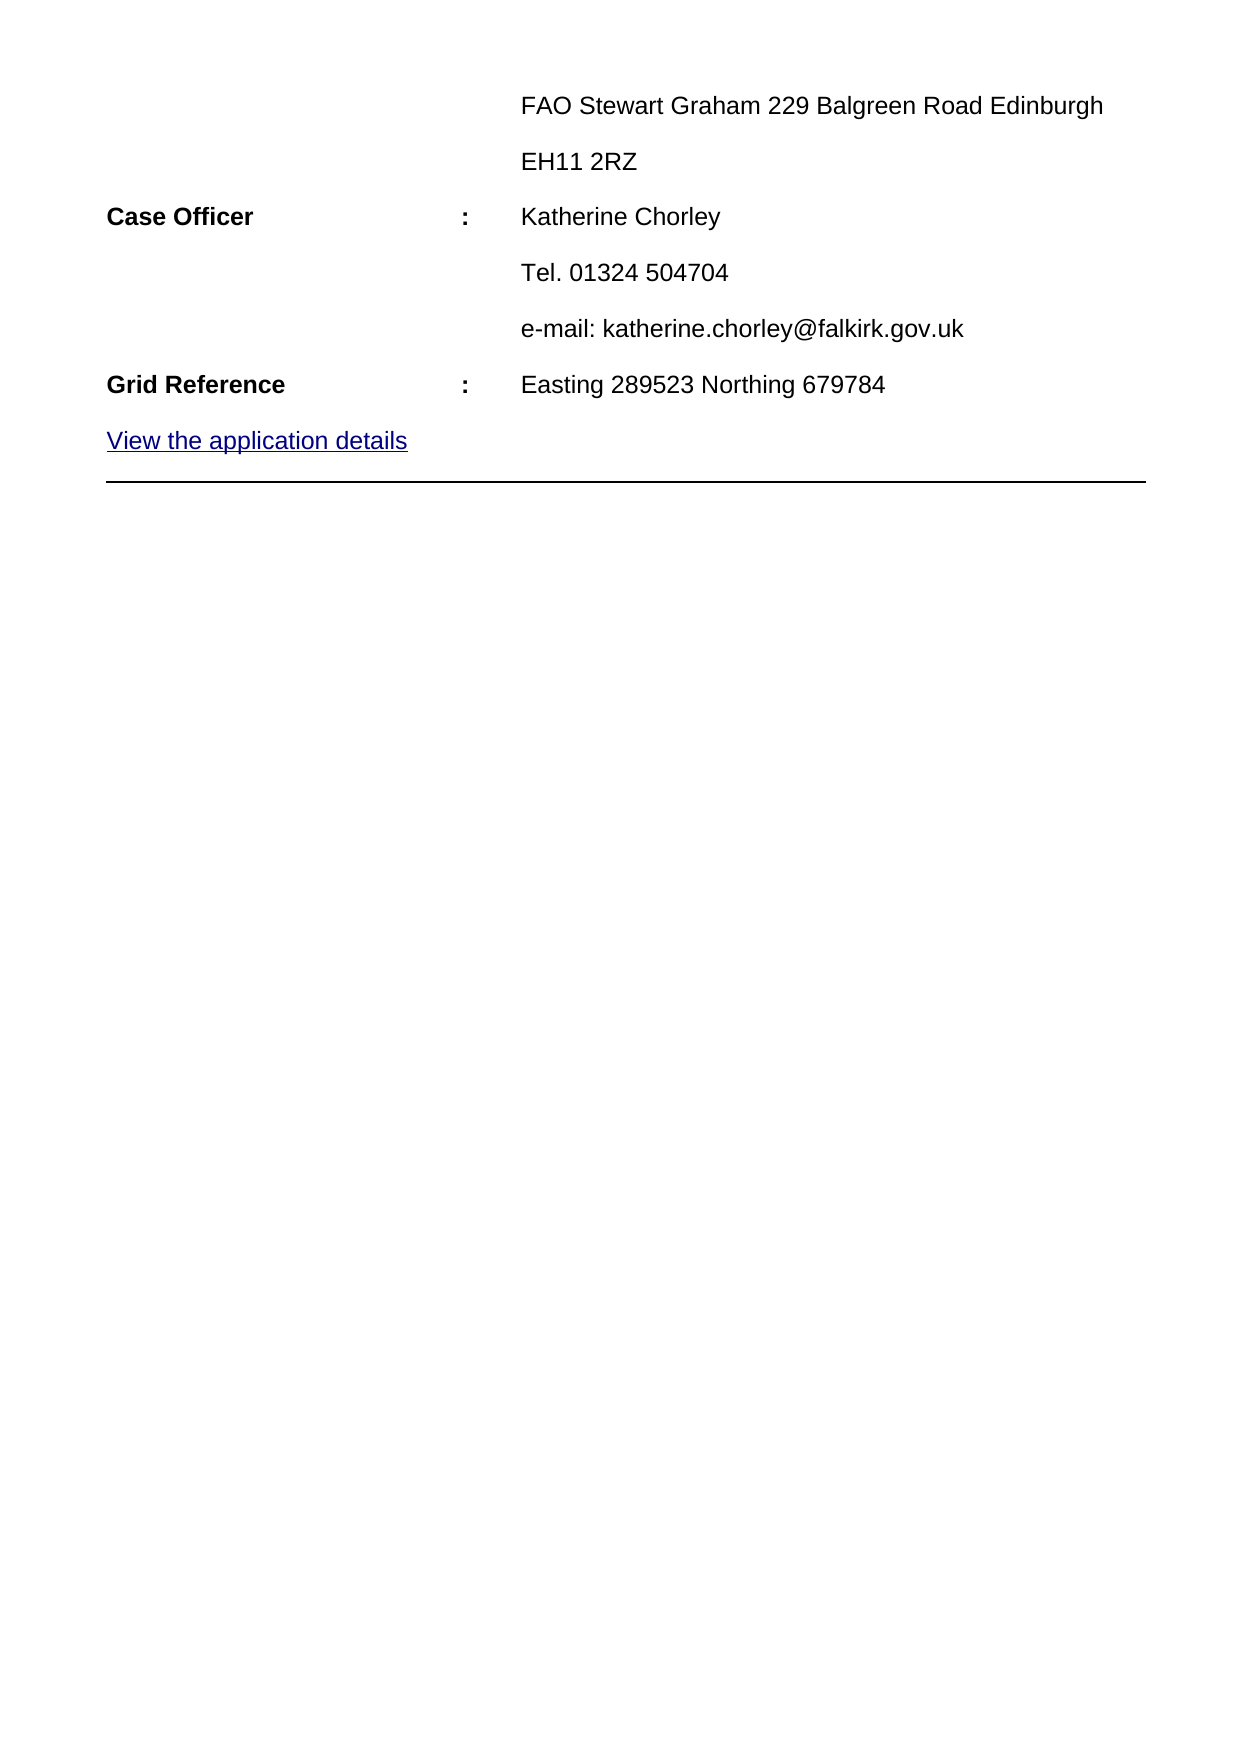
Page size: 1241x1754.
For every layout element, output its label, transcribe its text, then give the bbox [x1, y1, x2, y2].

text FAO Stewart Graham 229 Balgreen Road Edinburgh [106, 91, 1146, 119]
text Tel. 01324 504704 [106, 258, 1146, 287]
text e-mail: katherine.chorley@falkirk.gov.uk [106, 314, 1146, 343]
text View the application details [106, 426, 1146, 454]
text Grid Reference : Easting 289523 Northing 679784 [106, 370, 1146, 398]
text Case Officer : Katherine Chorley [106, 202, 1146, 231]
text EH11 2RZ [106, 146, 1146, 175]
